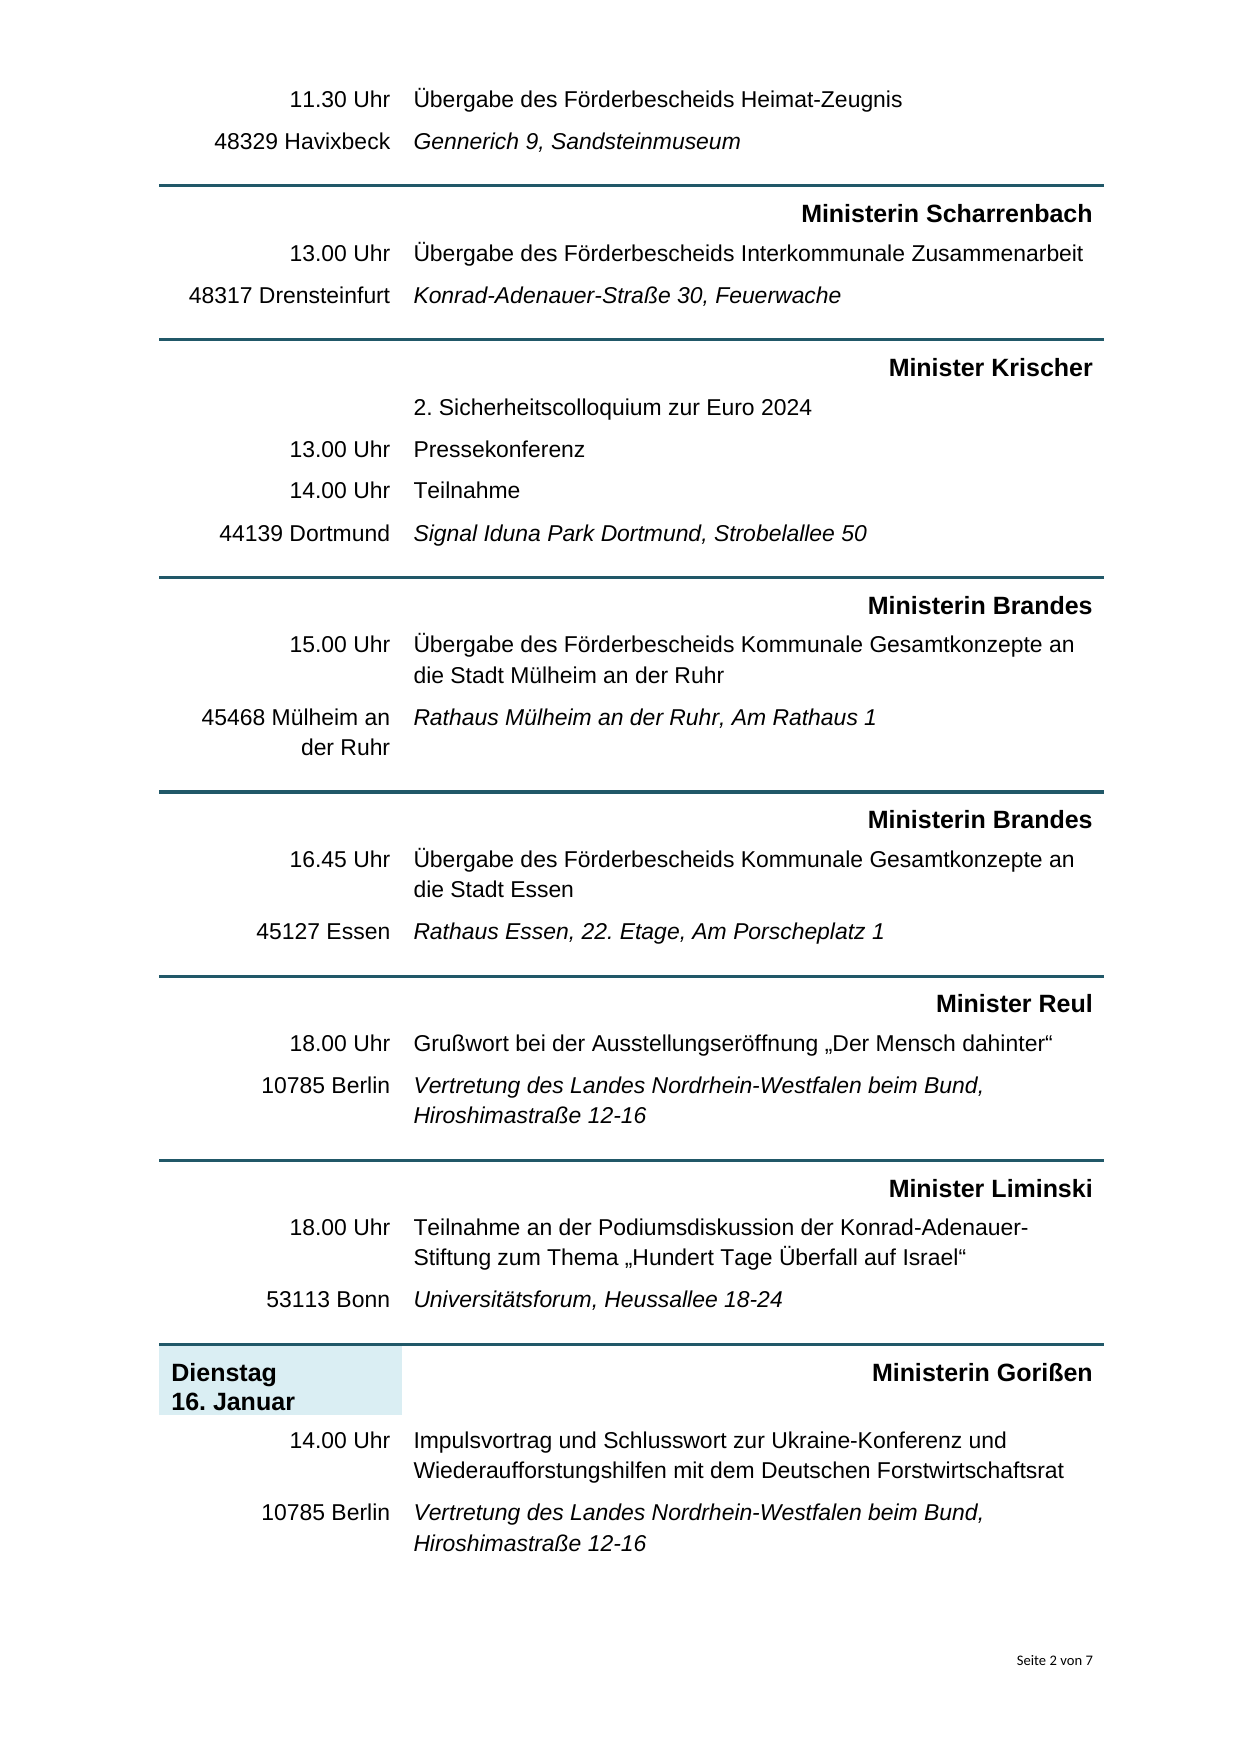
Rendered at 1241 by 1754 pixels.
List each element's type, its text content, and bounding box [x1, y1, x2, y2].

table_cell Rathaus Mülheim an der Ruhr, Am Rathaus 1 [402, 692, 1104, 764]
table_cell 14.00 Uhr [159, 1415, 402, 1487]
table_cell Pressekonferenz [402, 424, 1104, 466]
table_cell 16.45 Uhr [159, 834, 402, 906]
table_cell Teilnahme an der Podiumsdiskussion der Konrad-Adenauer-Stiftung zum Thema „Hundert Tage Überfall auf Israel“ [402, 1203, 1104, 1274]
table_cell Rathaus Essen, 22. Etage, Am Porscheplatz 1 [402, 906, 1104, 948]
table_cell 13.00 Uhr [159, 228, 402, 270]
table_cell Signal Iduna Park Dortmund, Strobelallee 50 [402, 508, 1104, 550]
table_cell Universitätsforum, Heussallee 18-24 [402, 1275, 1104, 1317]
table_cell Vertretung des Landes Nordrhein-Westfalen beim Bund, Hiroshimastraße 12-16 [402, 1488, 1104, 1560]
table_cell 10785 Berlin [159, 1060, 402, 1132]
table_header Ministerin Brandes [402, 579, 1104, 620]
table_header [159, 187, 402, 228]
table_header Ministerin Gorißen [402, 1346, 1104, 1415]
table_cell 45127 Essen [159, 906, 402, 948]
table_header Ministerin Scharrenbach [402, 187, 1104, 228]
table_header Minister Krischer [402, 341, 1104, 382]
table_cell Vertretung des Landes Nordrhein-Westfalen beim Bund, Hiroshimastraße 12-16 [402, 1060, 1104, 1132]
table_cell Gennerich 9, Sandsteinmuseum [402, 116, 1104, 158]
table_cell Übergabe des Förderbescheids Heimat-Zeugnis [402, 74, 1104, 116]
table_cell Grußwort bei der Ausstellungseröffnung „Der Mensch dahinter“ [402, 1018, 1104, 1060]
table_cell 2. Sicherheitscolloquium zur Euro 2024 [402, 382, 1104, 424]
table_cell 45468 Mülheim an der Ruhr [159, 692, 402, 764]
table_header Ministerin Brandes [402, 794, 1104, 834]
table_header [159, 1162, 402, 1202]
table_header Dienstag 16. Januar [159, 1346, 402, 1415]
table_cell Übergabe des Förderbescheids Kommunale Gesamtkonzepte an die Stadt Essen [402, 834, 1104, 906]
table_cell 11.30 Uhr [159, 74, 402, 116]
table_header Minister Reul [402, 978, 1104, 1018]
table_header [159, 341, 402, 382]
table_cell 18.00 Uhr [159, 1203, 402, 1274]
table_cell 48329 Havixbeck [159, 116, 402, 158]
table_cell 18.00 Uhr [159, 1018, 402, 1060]
table_cell 53113 Bonn [159, 1275, 402, 1317]
table_cell Teilnahme [402, 466, 1104, 508]
table_cell Übergabe des Förderbescheids Kommunale Gesamtkonzepte an die Stadt Mülheim an der Ruhr [402, 620, 1104, 692]
table_header [159, 794, 402, 834]
table_cell 14.00 Uhr [159, 466, 402, 508]
table_cell [159, 382, 402, 424]
table_cell 10785 Berlin [159, 1488, 402, 1560]
table_cell Übergabe des Förderbescheids Interkommunale Zusammenarbeit [402, 228, 1104, 270]
table_cell Impulsvortrag und Schlusswort zur Ukraine-Konferenz und Wiederaufforstungshilfen mit dem Deutschen Forstwirtschaftsrat [402, 1415, 1104, 1487]
table_header [159, 978, 402, 1018]
table_header Minister Liminski [402, 1162, 1104, 1202]
table_cell Konrad-Adenauer-Straße 30, Feuerwache [402, 270, 1104, 312]
table_cell 13.00 Uhr [159, 424, 402, 466]
table_cell 15.00 Uhr [159, 620, 402, 692]
table_cell 44139 Dortmund [159, 508, 402, 550]
table_header [159, 579, 402, 620]
table_cell 48317 Drensteinfurt [159, 270, 402, 312]
